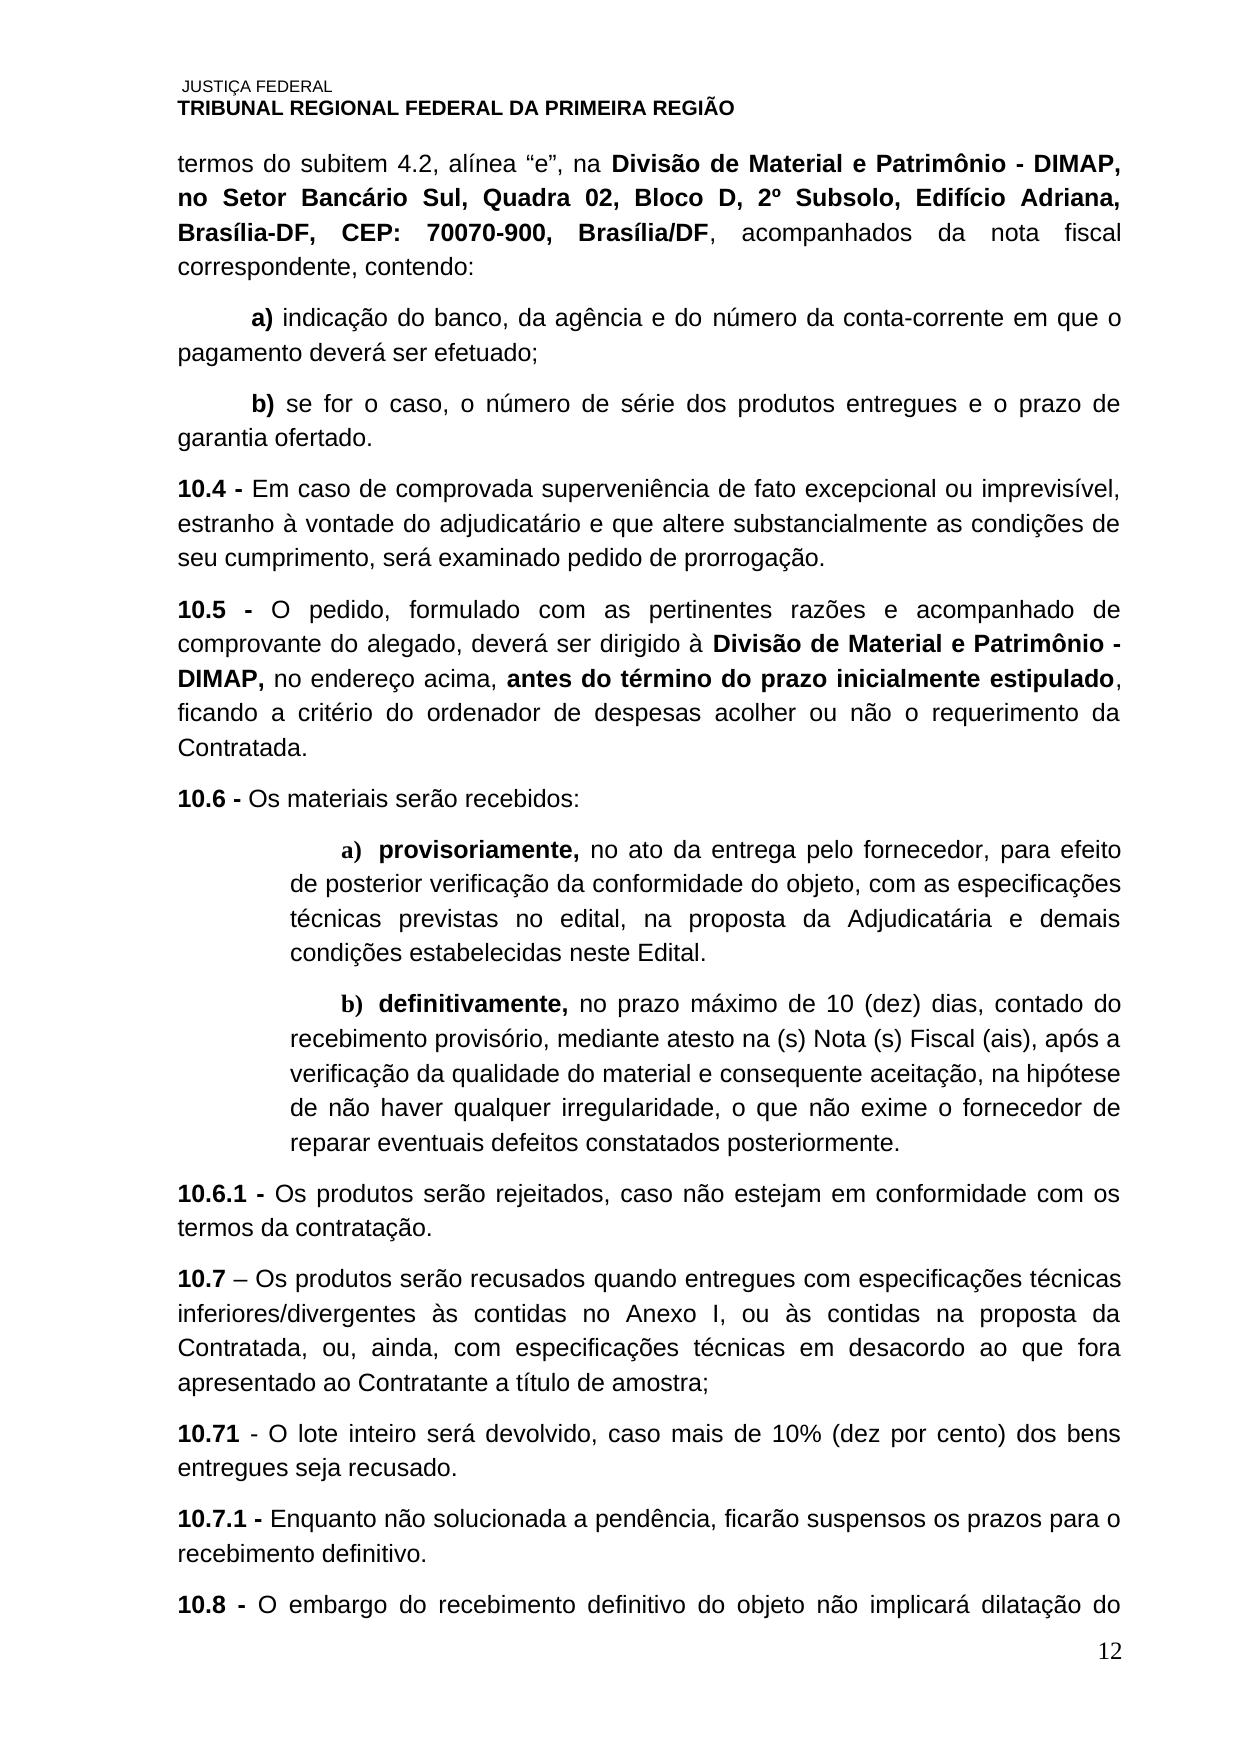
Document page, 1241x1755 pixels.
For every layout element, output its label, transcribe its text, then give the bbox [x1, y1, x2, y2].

text a) indicação do banco, da agência e do número da conta-corrente em que o pagamento deverá ser efetuado; [177, 303, 1122, 366]
text 10.5 - O pedido, formulado com as pertinentes razões e acompanhado de comprovante do alegado, deverá ser dirigido à Divisão de Material e Patrimônio - DIMAP, no endereço acima, antes do término do prazo inicialmente estipulado, ficando a critério do ordenador de despesas acolher ou não o requerimento da Contratada. [177, 594, 337, 761]
text 10.7.1 - Enquanto não solucionada a pendência, ficarão suspensos os prazos para o recebimento definitivo. [177, 1504, 1122, 1568]
list definitivamente, no prazo máximo de 10 (dez) dias, contado do recebimento provisório, mediante atesto na (s) Nota (s) Fiscal (ais), após a verificação da qualidade do material e consequente aceitação, na hipótese de não haver qualquer irregularidade, o que não exime o fornecedor de reparar eventuais defeitos constatados posteriormente. [1014, 989, 1122, 1156]
text b) se for o caso, o número de série dos produtos entregues e o prazo de garantia ofertado. [177, 389, 1122, 452]
text 10.71 - O lote inteiro será devolvido, caso mais de 10% (dez por cento) dos bens entregues seja recusado. [177, 1419, 1122, 1482]
text 10.5 - O pedido, formulado com as pertinentes razões e acompanhado de comprovante do alegado, deverá ser dirigido à Divisão de Material e Patrimônio - DIMAP, no endereço acima, antes do término do prazo inicialmente estipulado, ficando a critério do ordenador de despesas acolher ou não o requerimento da Contratada. [1014, 594, 1122, 761]
list provisoriamente, no ato da entrega pelo fornecedor, para efeito de posterior verificação da conformidade do objeto, com as especificações técnicas previstas no edital, na proposta da Adjudicatária e demais condições estabelecidas neste Edital. [1014, 835, 1122, 967]
list provisoriamente, no ato da entrega pelo fornecedor, para efeito de posterior verificação da conformidade do objeto, com as especificações técnicas previstas no edital, na proposta da Adjudicatária e demais condições estabelecidas neste Edital. [252, 835, 337, 967]
text 10.6.1 - Os produtos serão rejeitados, caso não estejam em conformidade com os termos da contratação. [1014, 1179, 1122, 1242]
list definitivamente, no prazo máximo de 10 (dez) dias, contado do recebimento provisório, mediante atesto na (s) Nota (s) Fiscal (ais), após a verificação da qualidade do material e consequente aceitação, na hipótese de não haver qualquer irregularidade, o que não exime o fornecedor de reparar eventuais defeitos constatados posteriormente. [252, 989, 337, 1156]
text 10.6.1 - Os produtos serão rejeitados, caso não estejam em conformidade com os termos da contratação. [177, 1179, 337, 1242]
text 10.7 – Os produtos serão recusados quando entregues com especificações técnicas inferiores/divergentes às contidas no Anexo I, ou às contidas na proposta da Contratada, ou, ainda, com especificações técnicas em desacordo ao que fora apresentado ao Contratante a título de amostra; [177, 1264, 1122, 1396]
text 10.4 - Em caso de comprovada superveniência de fato excepcional ou imprevisível, estranho à vontade do adjudicatário e que altere substancialmente as condições de seu cumprimento, será examinado pedido de prorrogação. [177, 474, 1122, 572]
text 10.8 - O embargo do recebimento definitivo do objeto não implicará dilatação do [177, 1590, 1122, 1619]
text 10.6 - Os materiais serão recebidos: [177, 784, 337, 812]
text 10.6 - Os materiais serão recebidos: [1014, 784, 1122, 812]
text termos do subitem 4.2, alínea “e”, na Divisão de Material e Patrimônio - DIMAP, no Setor Bancário Sul, Quadra 02, Bloco D, 2º Subsolo, Edifício Adriana, Brasília-DF, CEP: 70070-900, Brasília/DF, acompanhados da nota fiscal correspondente, contendo: [177, 149, 1122, 281]
